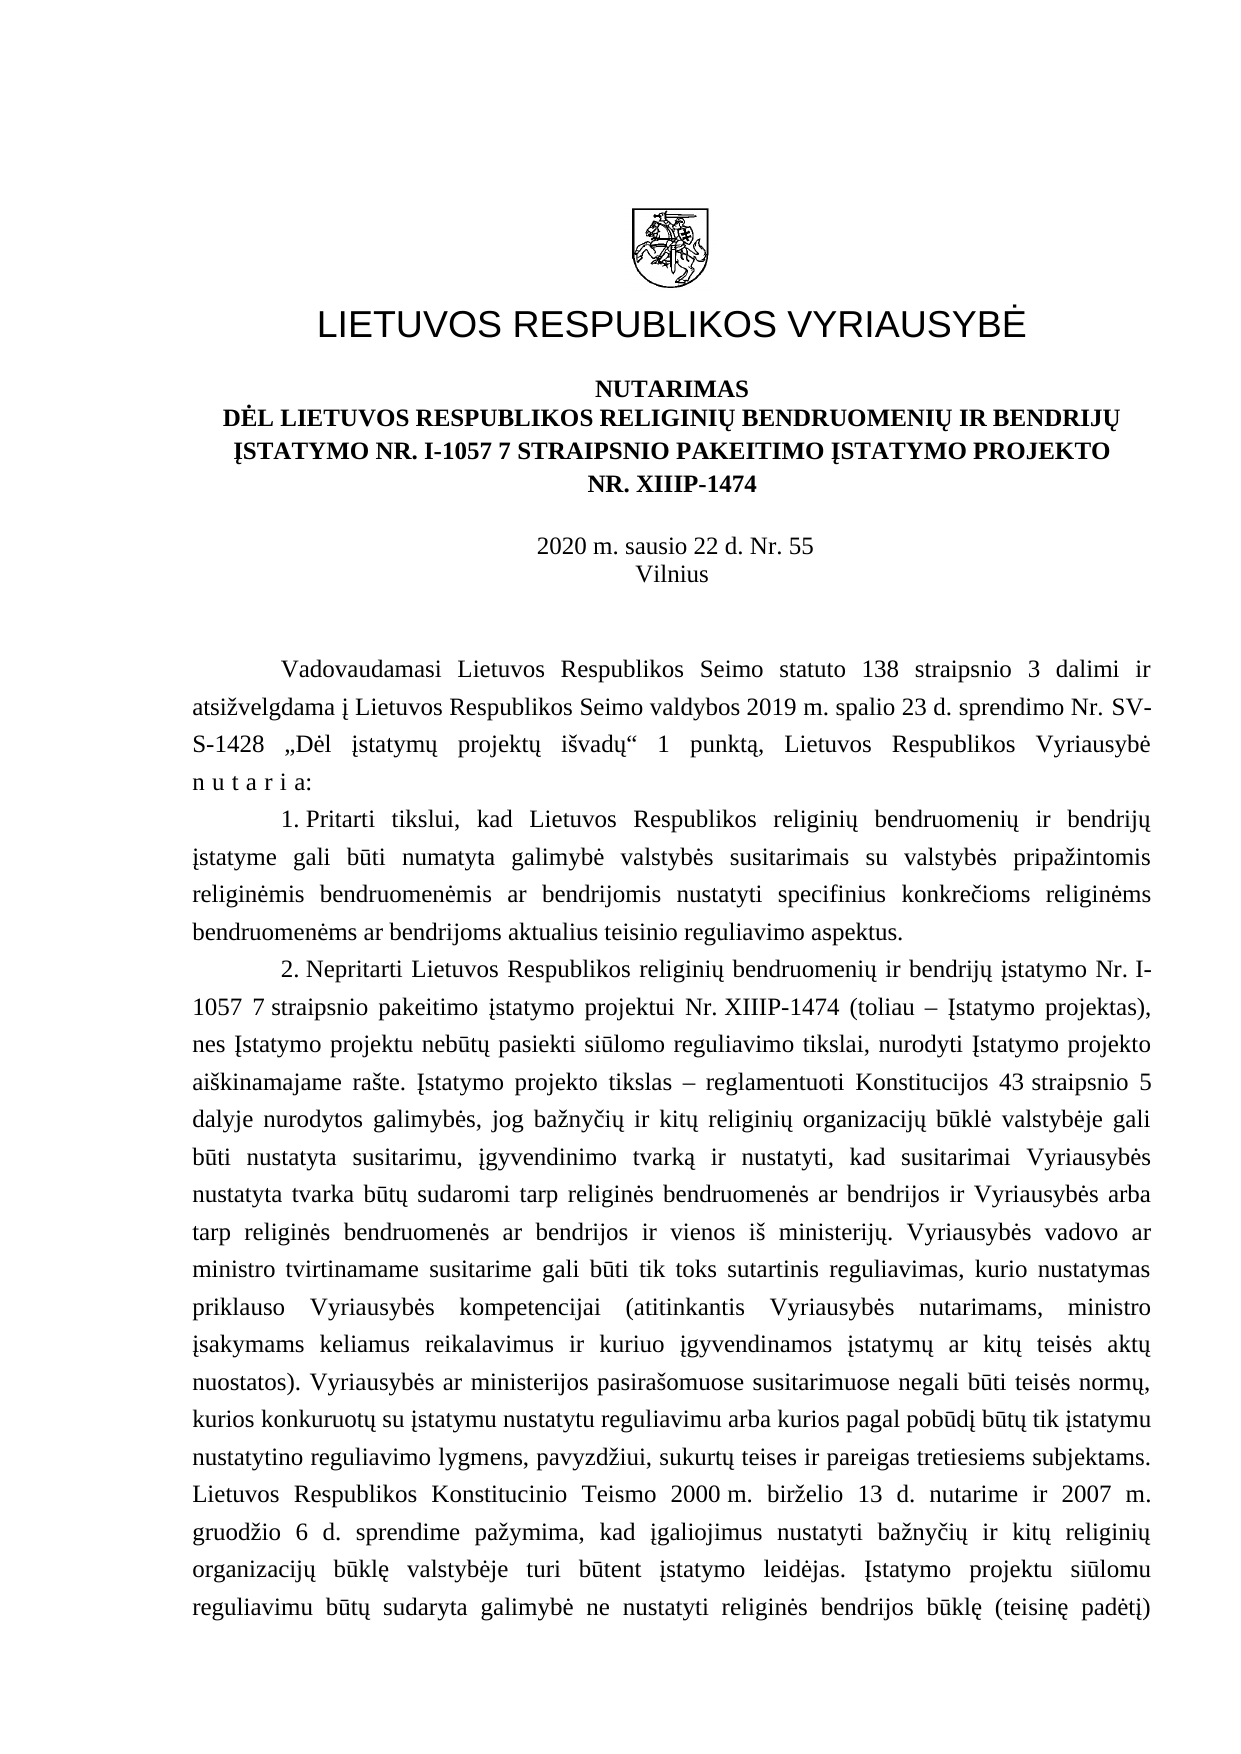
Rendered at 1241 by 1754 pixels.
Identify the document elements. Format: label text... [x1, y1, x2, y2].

text 1. Pritarti tikslui, kad Lietuvos Respublikos religinių bendruomenių ir bendrijų įstatyme gali būti numatyta galimybė valstybės susitarimais su valstybės pripažintomis religinėmis bendruomenėmis ar bendrijomis nustatyti specifinius konkrečioms religinėms bendruomenėms ar bendrijoms aktualius teisinio reguliavimo aspektus. [192, 796, 1152, 946]
text nutarimas [192, 374, 1152, 403]
text Vadovaudamasi Lietuvos Respublikos Seimo statuto 138 straipsnio 3 dalimi ir atsižvelgdama į Lietuvos Respublikos Seimo valdybos 2019 m. spalio 23 d. sprendimo Nr. SV-S-1428 „Dėl įstatymų projektų išvadų“ 1 punktą, Lietuvos Respublikos Vyriausybė nutaria: [192, 646, 1152, 796]
text 2. Nepritarti Lietuvos Respublikos religinių bendruomenių ir bendrijų įstatymo Nr. I-1057 7 straipsnio pakeitimo įstatymo projektui Nr. XIIIP-1474 (toliau – Įstatymo projektas), nes Įstatymo projektu nebūtų pasiekti siūlomo reguliavimo tikslai, nurodyti Įstatymo projekto aiškinamajame rašte. Įstatymo projekto tikslas – reglamentuoti Konstitucijos 43 straipsnio 5 dalyje nurodytos galimybės, jog bažnyčių ir kitų religinių organizacijų būklė valstybėje gali būti nustatyta susitarimu, įgyvendinimo tvarką ir nustatyti, kad susitarimai Vyriausybės nustatyta tvarka būtų sudaromi tarp religinės bendruomenės ar bendrijos ir Vyriausybės arba tarp religinės bendruomenės ar bendrijos ir vienos iš ministerijų. Vyriausybės vadovo ar ministro tvirtinamame susitarime gali būti tik toks sutartinis reguliavimas, kurio nustatymas priklauso Vyriausybės kompetencijai (atitinkantis Vyriausybės nutarimams, ministro įsakymams keliamus reikalavimus ir kuriuo įgyvendinamos įstatymų ar kitų teisės aktų nuostatos). Vyriausybės ar ministerijos pasirašomuose susitarimuose negali būti teisės normų, kurios konkuruotų su įstatymu nustatytu reguliavimu arba kurios pagal pobūdį būtų tik įstatymu nustatytino reguliavimo lygmens, pavyzdžiui, sukurtų teises ir pareigas tretiesiems subjektams. Lietuvos Respublikos Konstitucinio Teismo 2000 m. birželio 13 d. nutarime ir 2007 m. gruodžio 6 d. sprendime pažymima, kad įgaliojimus nustatyti bažnyčių ir kitų religinių organizacijų būklę valstybėje turi būtent įstatymo leidėjas. Įstatymo projektu siūlomu reguliavimu būtų sudaryta galimybė ne nustatyti religinės bendrijos būklę (teisinę padėtį) [192, 946, 1152, 1621]
text Vilnius [192, 559, 1152, 588]
text 2020 m. sausio 22 d. Nr. 55 [192, 531, 1152, 559]
text Lietuvos Respublikos Vyriausybė [192, 302, 1152, 345]
text DĖL LIETUVOS RESPUBLIKOS RELIGINIŲ BENDRUOMENIŲ IR BENDRIJŲ ĮSTATYMO NR. I-1057 7 STRAIPSNIO PAKEITIMO ĮSTATYMO PROJEKTO NR. XIIIP-1474 [192, 403, 1152, 498]
